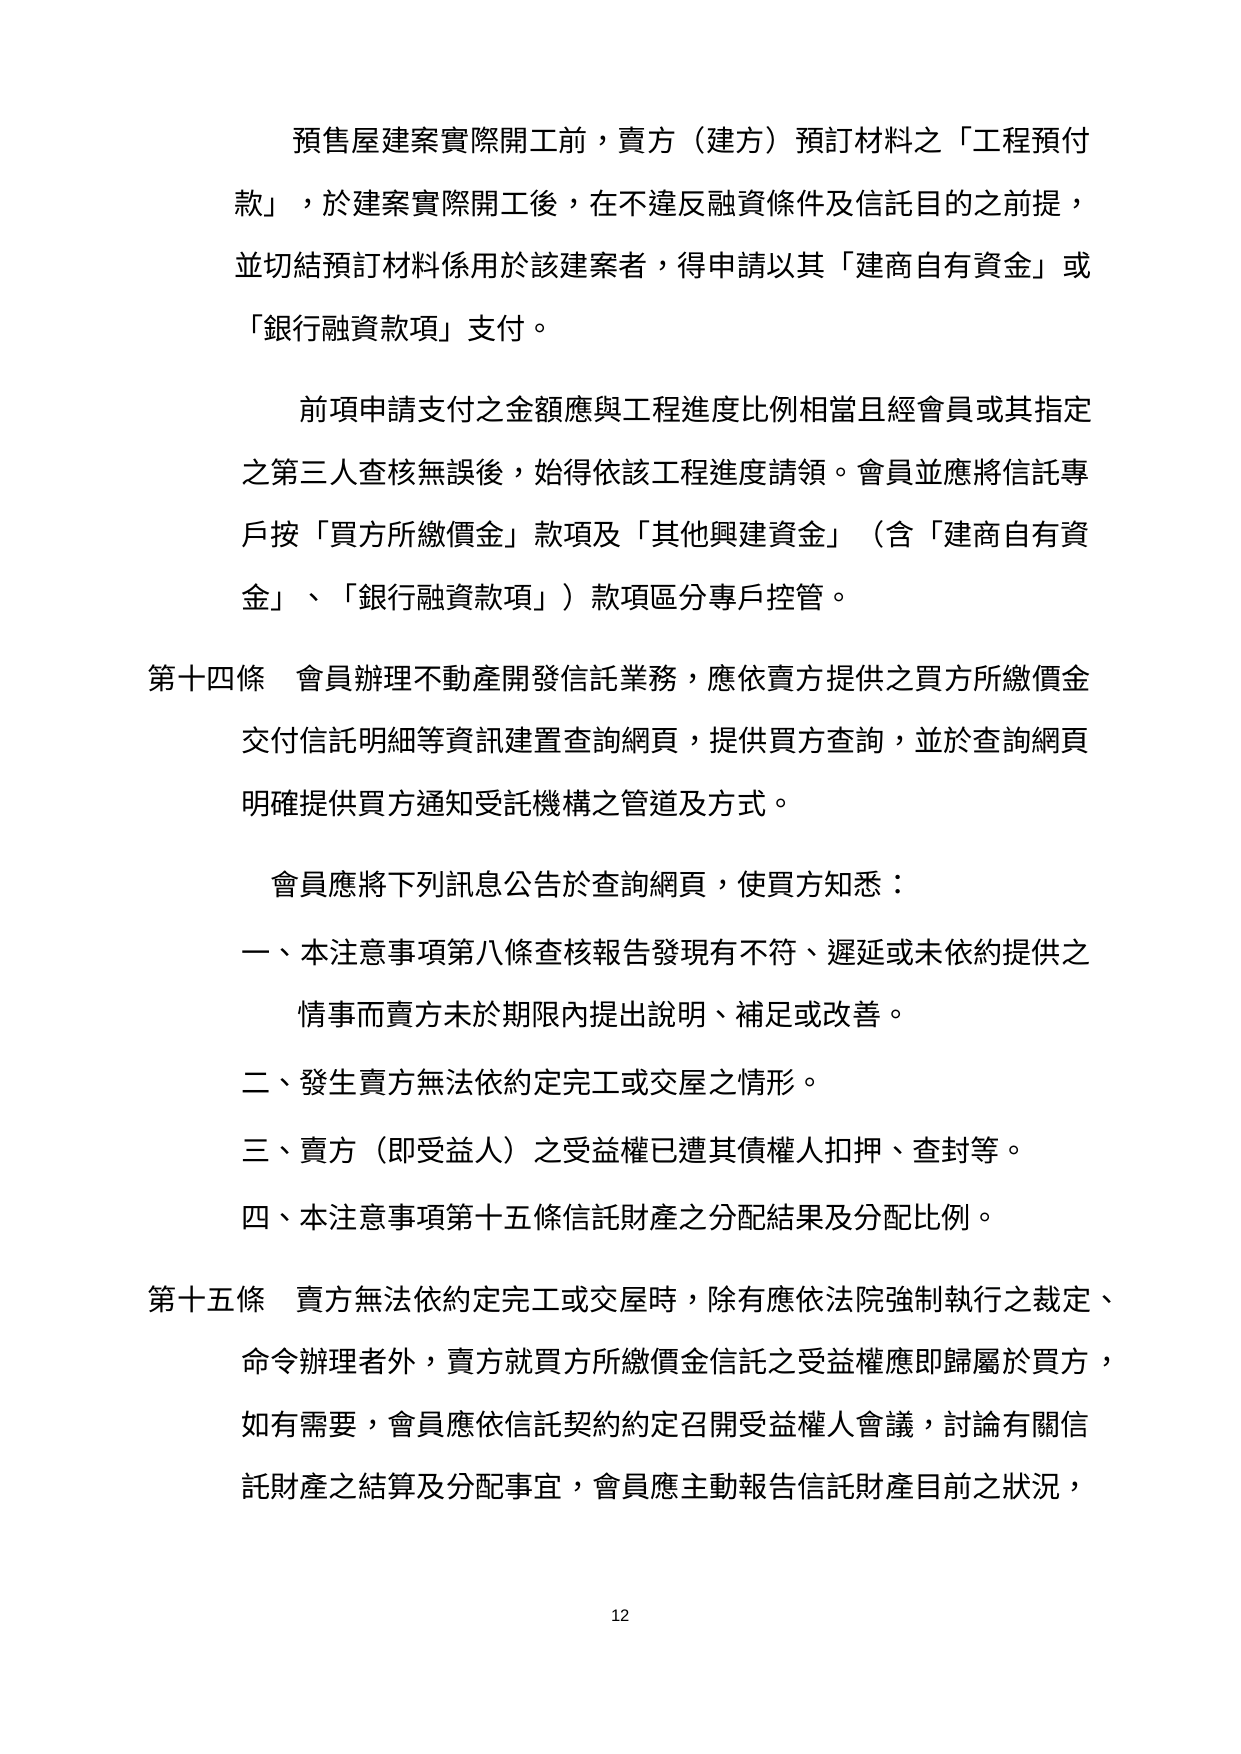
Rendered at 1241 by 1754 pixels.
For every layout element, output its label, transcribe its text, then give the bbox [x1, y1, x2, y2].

text 第十五條 賣方無法依約定完工或交屋時，除有應依法院強制執行之裁定、命令辦理者外，賣方就買方所繳價金信託之受益權應即歸屬於買方，如有需要，會員應依信託契約約定召開受益權人會議，討論有關信託財產之結算及分配事宜，會員應主動報告信託財產目前之狀況，及可供分配之信託財產依受益權比例計算分配之結果，並依下列方式辦理： [148, 1256, 1092, 1506]
text 四、本注意事項第十五條信託財產之分配結果及分配比例。 [241, 1174, 1092, 1237]
text 二、發生賣方無法依約定完工或交屋之情形。 [241, 1039, 1092, 1102]
text 預售屋建案實際開工前，賣方（建方）預訂材料之「工程預付款」，於建案實際開工後，在不違反融資條件及信託目的之前提，並切結預訂材料係用於該建案者，得申請以其「建商自有資金」或「銀行融資款項」支付。 [234, 97, 1092, 347]
text 三、賣方（即受益人）之受益權已遭其債權人扣押、查封等。 [241, 1107, 1092, 1169]
text 會員應將下列訊息公告於查詢網頁，使買方知悉： [241, 841, 1092, 904]
text 第十四條 會員辦理不動產開發信託業務，應依賣方提供之買方所繳價金交付信託明細等資訊建置查詢網頁，提供買方查詢，並於查詢網頁明確提供買方通知受託機構之管道及方式。 [148, 635, 1092, 822]
text 一、本注意事項第八條查核報告發現有不符、遲延或未依約提供之情事而賣方未於期限內提出說明、補足或改善。 [241, 909, 1092, 1034]
text 前項申請支付之金額應與工程進度比例相當且經會員或其指定之第三人查核無誤後，始得依該工程進度請領。會員並應將信託專戶按「買方所繳價金」款項及「其他興建資金」（含「建商自有資金」、「銀行融資款項」）款項區分專戶控管。 [241, 366, 1092, 616]
